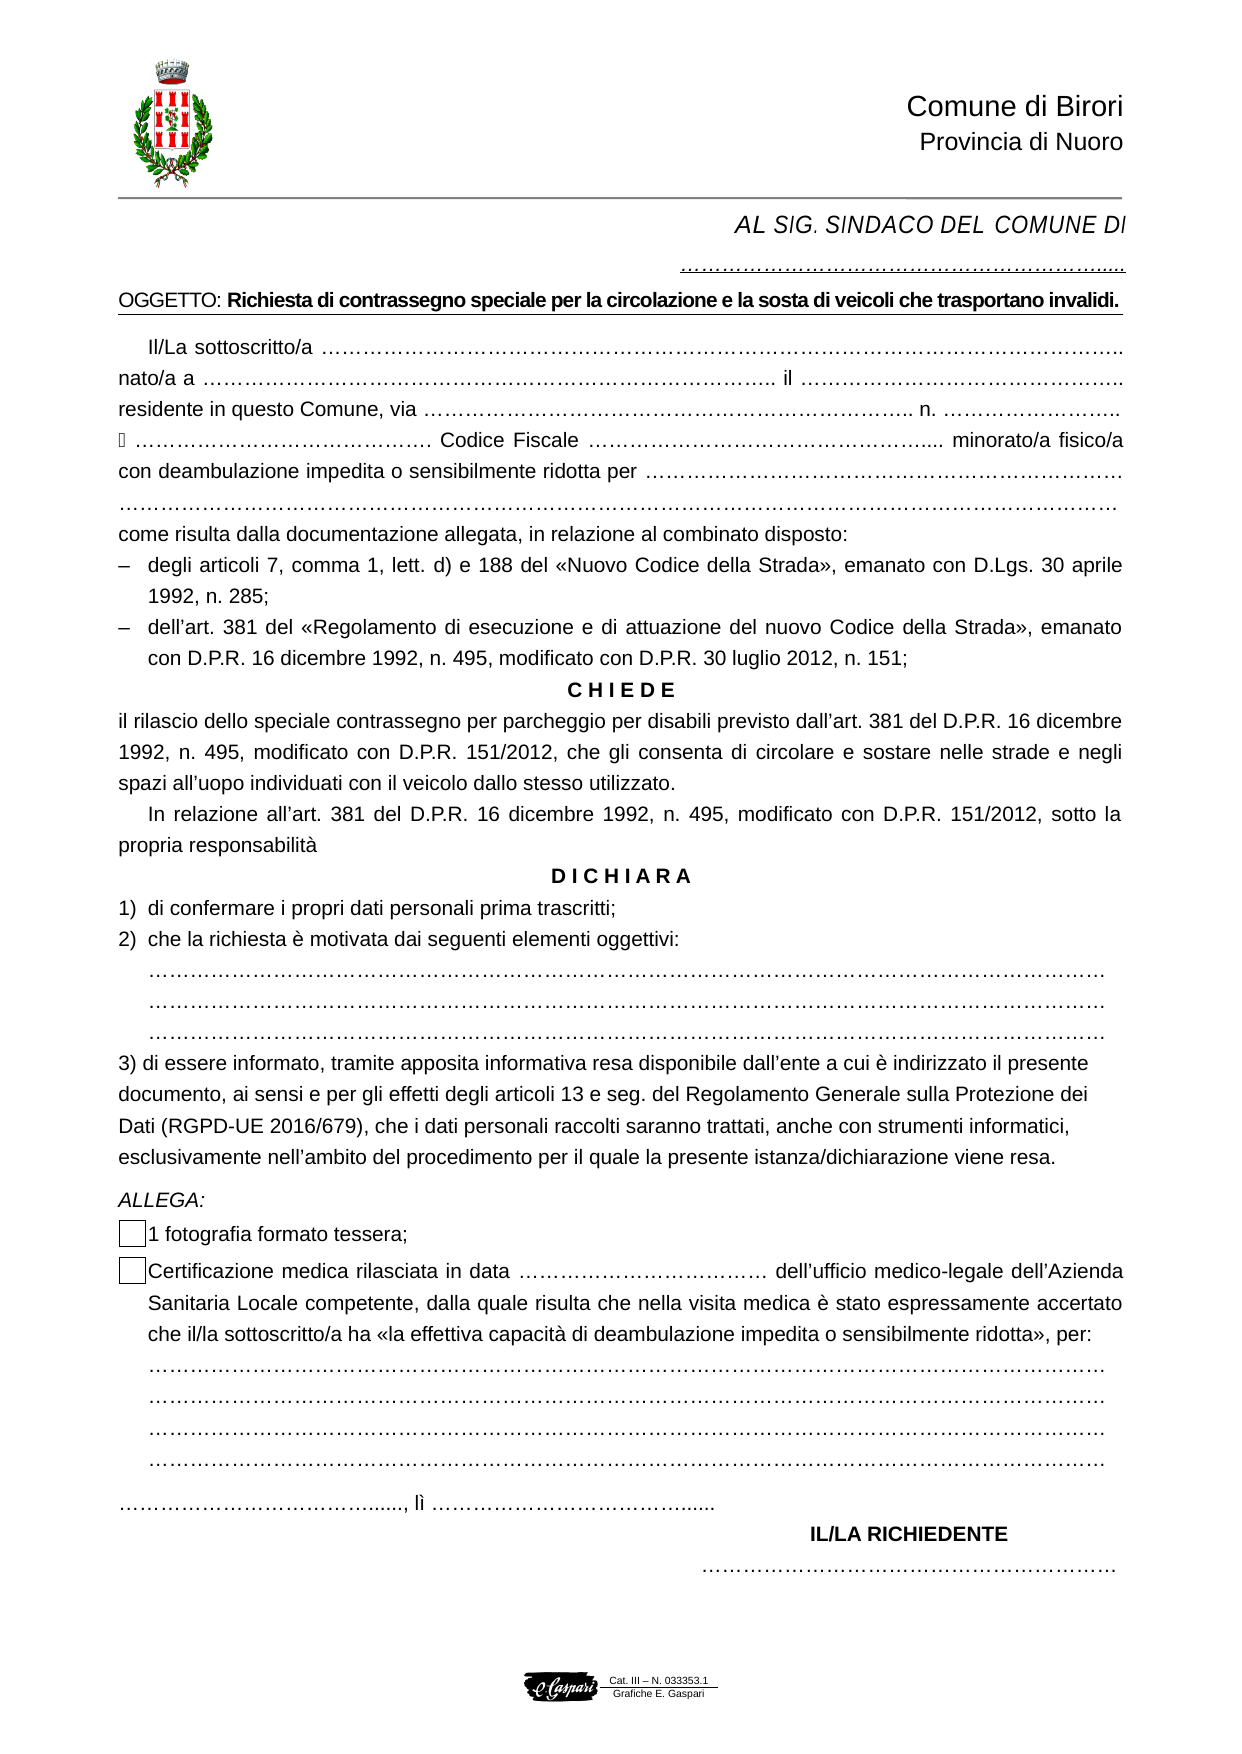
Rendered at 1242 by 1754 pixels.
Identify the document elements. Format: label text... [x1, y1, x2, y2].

text ………………………………………………………………………………………………………………………… [148, 958, 1123, 982]
text – degli articoli 7, comma 1, lett. d) e 188 del «Nuovo Codice della Strada», emanato con D.Lgs. 30 aprile 1992, n. 285; [118, 553, 1123, 608]
text 3) di essere informato, tramite apposita informativa resa disponibile dall’ente a cui è indirizzato il presente documento, ai sensi e per gli effetti degli articoli 13 e seg. del Regolamento Generale sulla Protezione dei Dati (RGPD-UE 2016/679), che i dati personali raccolti saranno trattati, anche con strumenti informatici, esclusivamente nell’ambito del procedimento per il quale la presente istanza/dichiarazione viene resa. [118, 1051, 1123, 1168]
text In relazione all’art. 381 del D.P.R. 16 dicembre 1992, n. 495, modificato con D.P.R. 151/2012, sotto la propria responsabilità [118, 802, 1123, 857]
text …………………………………………………… [694, 1553, 1123, 1577]
text D I C H I A R A [118, 864, 1123, 888]
text ………………………………………………………………………………………………………………………… ………………………………………………………………………………………………………………………… ………………………………………………………………………………………………………………………… ………………………………………………………………………………………………………………………… [148, 1353, 1123, 1471]
text 1) di confermare i propri dati personali prima trascritti; [118, 895, 1123, 919]
text Certificazione medica rilasciata in data ……………………………… dell’ufficio medico-legale dell’Azienda Sanitaria Locale competente, dalla quale risulta che nella visita medica è stato espressamente accertato che il/la sottoscritto/a ha «la effettiva capacità di deambulazione impedita o sensibilmente ridotta», per: [118, 1256, 1123, 1346]
text – dell’art. 381 del «Regolamento di esecuzione e di attuazione del nuovo Codice della Strada», emanato con D.P.R. 16 dicembre 1992, n. 495, modificato con D.P.R. 30 luglio 2012, n. 151; [118, 615, 1123, 670]
text ………………………………......, lì ………………………………...... [118, 1490, 1123, 1514]
text 1 fotografia formato tessera; [118, 1219, 1123, 1247]
text come risulta dalla documentazione allegata, in relazione al combinato disposto: [118, 522, 1123, 546]
text Provincia di Nuoro [224, 127, 1123, 156]
text il rilascio dello speciale contrassegno per parcheggio per disabili previsto dall’art. 381 del D.P.R. 16 dicembre 1992, n. 495, modificato con D.P.R. 151/2012, che gli consenta di circolare e sostare nelle strade e negli spazi all’uopo individuati con il veicolo dallo stesso utilizzato. [118, 708, 1123, 795]
text Il/La sottoscritto/a …………………………………………………………………………………………………….. nato/a a ……………………………………………………………………….. il ……………………………………….. residente in questo Comune, via …………………………………………………………….. n. …………………….. [118, 335, 1123, 421]
text OGGETTO: Richiesta di contrassegno speciale per la circolazione e la sosta di veicoli che trasportano invalidi. [118, 288, 1123, 314]
text ……………………………………………………..... [602, 251, 1126, 275]
text  ……………………………………. Codice Fiscale ………………………………………….... minorato/a fisico/a con deambulazione impedita o sensibilmente ridotta per …………………………………………………………… ……………………………………………………………………………………………………………………………… [118, 428, 1123, 514]
text ………………………………………………………………………………………………………………………… [148, 1020, 1123, 1044]
text C H I E D E [118, 677, 1123, 701]
text ALLEGA: [118, 1188, 1123, 1212]
picture [122, 58, 224, 189]
text 2) che la richiesta è motivata dai seguenti elementi oggettivi: [118, 927, 1123, 951]
text Comune di Birori [224, 89, 1123, 122]
picture [523, 1671, 598, 1702]
text ………………………………………………………………………………………………………………………… [148, 989, 1123, 1013]
text IL/LA RICHIEDENTE [694, 1521, 1123, 1545]
text AL SIG. SINDACO DEL COMUNE DI [561, 210, 1126, 239]
